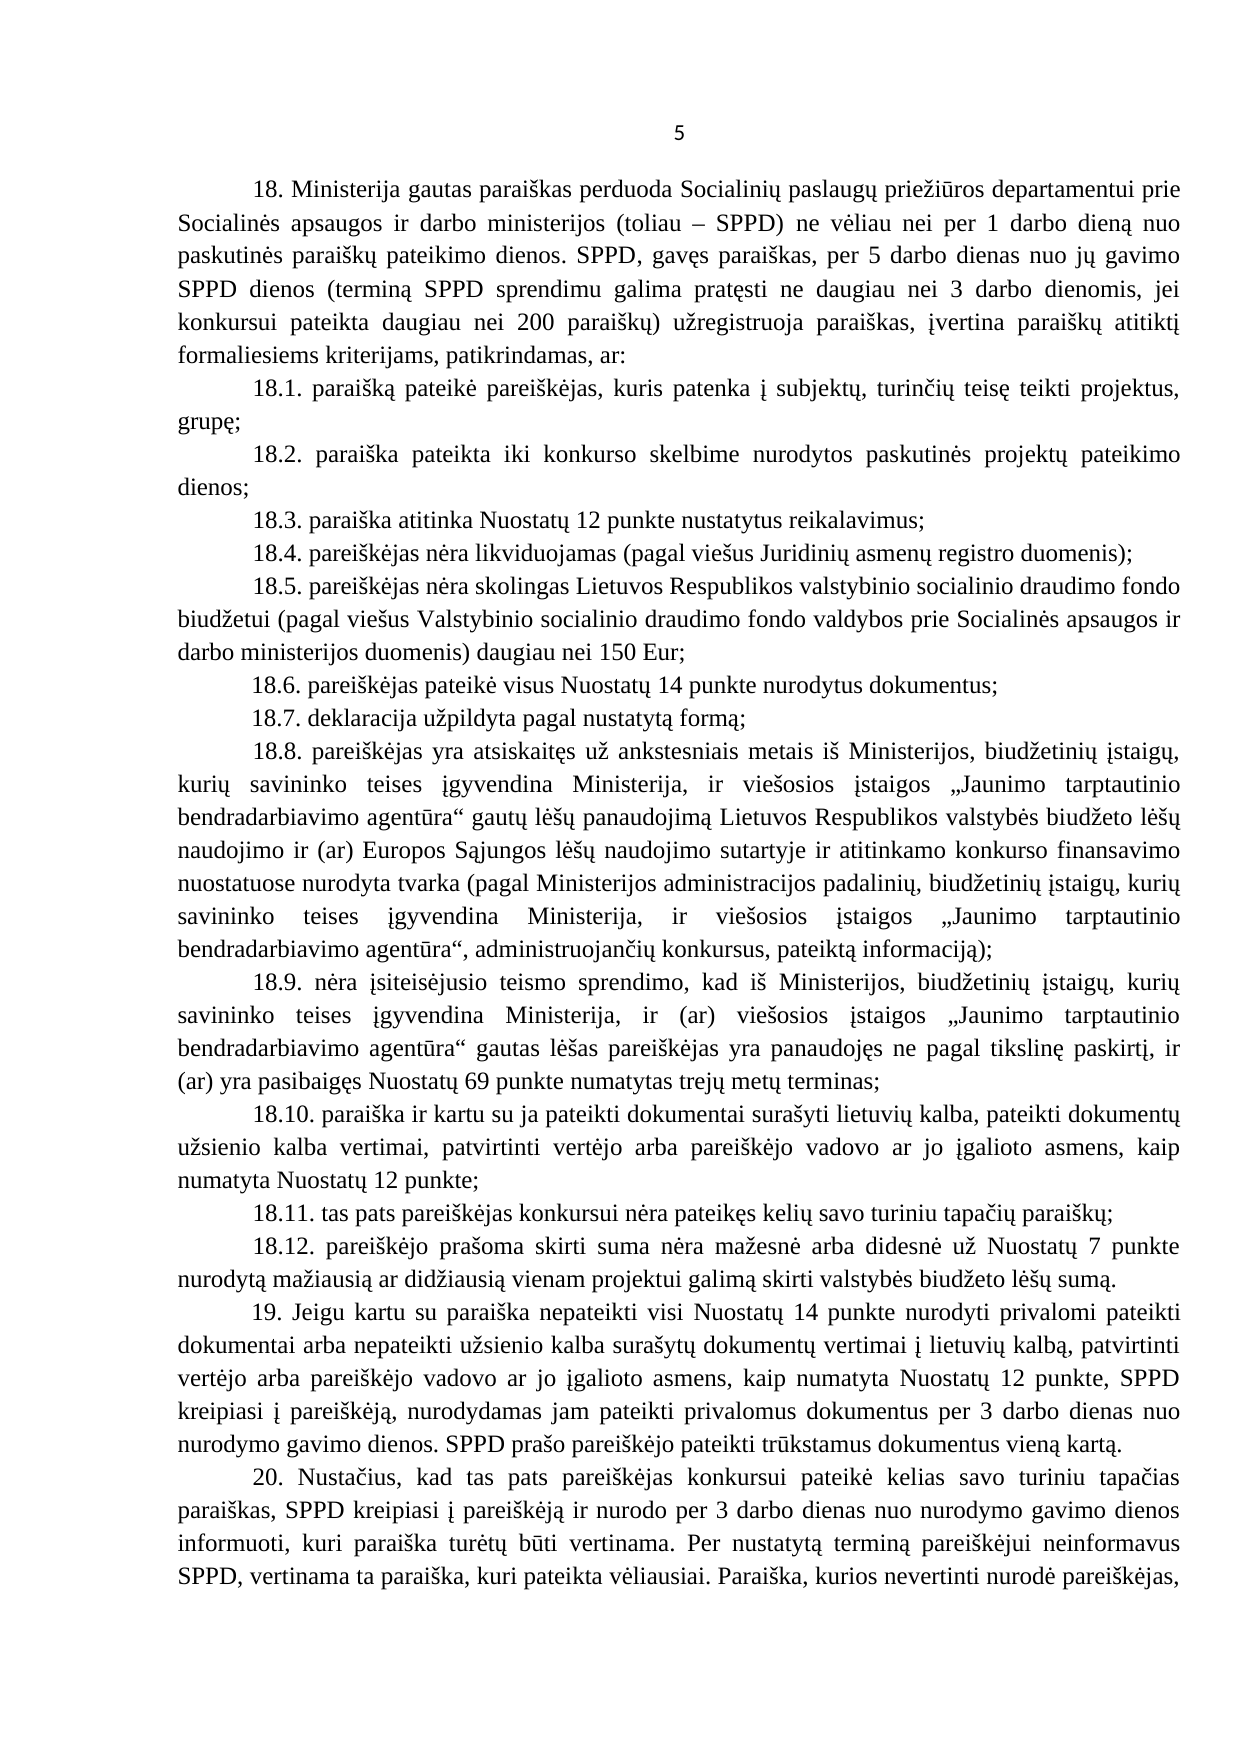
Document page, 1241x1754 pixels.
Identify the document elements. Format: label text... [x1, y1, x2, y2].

text 18.6. pareiškėjas pateikė visus Nuostatų 14 punkte nurodytus dokumentus; [177, 670, 1181, 699]
text 18.12. pareiškėjo prašoma skirti suma nėra mažesnė arba didesnė už Nuostatų 7 punkte nurodytą mažiausią ar didžiausią vienam projektui galimą skirti valstybės biudžeto lėšų sumą. [177, 1231, 1181, 1293]
text 18.10. paraiška ir kartu su ja pateikti dokumentai surašyti lietuvių kalba, pateikti dokumentų užsienio kalba vertimai, patvirtinti vertėjo arba pareiškėjo vadovo ar jo įgalioto asmens, kaip numatyta Nuostatų 12 punkte; [177, 1099, 1181, 1194]
text 18. Ministerija gautas paraiškas perduoda Socialinių paslaugų priežiūros departamentui prie Socialinės apsaugos ir darbo ministerijos (toliau – SPPD) ne vėliau nei per 1 darbo dieną nuo paskutinės paraiškų pateikimo dienos. SPPD, gavęs paraiškas, per 5 darbo dienas nuo jų gavimo SPPD dienos (terminą SPPD sprendimu galima pratęsti ne daugiau nei 3 darbo dienomis, jei konkursui pateikta daugiau nei 200 paraiškų) užregistruoja paraiškas, įvertina paraiškų atitiktį formaliesiems kriterijams, patikrindamas, ar: [177, 174, 1181, 368]
text 18.9. nėra įsiteisėjusio teismo sprendimo, kad iš Ministerijos, biudžetinių įstaigų, kurių savininko teises įgyvendina Ministerija, ir (ar) viešosios įstaigos „Jaunimo tarptautinio bendradarbiavimo agentūra“ gautas lėšas pareiškėjas yra panaudojęs ne pagal tikslinę paskirtį, ir (ar) yra pasibaigęs Nuostatų 69 punkte numatytas trejų metų terminas; [177, 967, 1181, 1095]
text 18.5. pareiškėjas nėra skolingas Lietuvos Respublikos valstybinio socialinio draudimo fondo biudžetui (pagal viešus Valstybinio socialinio draudimo fondo valdybos prie Socialinės apsaugos ir darbo ministerijos duomenis) daugiau nei 150 Eur; [177, 571, 1181, 666]
text 19. Jeigu kartu su paraiška nepateikti visi Nuostatų 14 punkte nurodyti privalomi pateikti dokumentai arba nepateikti užsienio kalba surašytų dokumentų vertimai į lietuvių kalbą, patvirtinti vertėjo arba pareiškėjo vadovo ar jo įgalioto asmens, kaip numatyta Nuostatų 12 punkte, SPPD kreipiasi į pareiškėją, nurodydamas jam pateikti privalomus dokumentus per 3 darbo dienas nuo nurodymo gavimo dienos. SPPD prašo pareiškėjo pateikti trūkstamus dokumentus vieną kartą. [177, 1297, 1181, 1458]
text 18.8. pareiškėjas yra atsiskaitęs už ankstesniais metais iš Ministerijos, biudžetinių įstaigų, kurių savininko teises įgyvendina Ministerija, ir viešosios įstaigos „Jaunimo tarptautinio bendradarbiavimo agentūra“ gautų lėšų panaudojimą Lietuvos Respublikos valstybės biudžeto lėšų naudojimo ir (ar) Europos Sąjungos lėšų naudojimo sutartyje ir atitinkamo konkurso finansavimo nuostatuose nurodyta tvarka (pagal Ministerijos administracijos padalinių, biudžetinių įstaigų, kurių savininko teises įgyvendina Ministerija, ir viešosios įstaigos „Jaunimo tarptautinio bendradarbiavimo agentūra“, administruojančių konkursus, pateiktą informaciją); [177, 736, 1181, 963]
text 18.11. tas pats pareiškėjas konkursui nėra pateikęs kelių savo turiniu tapačių paraiškų; [177, 1198, 1181, 1227]
text 18.2. paraiška pateikta iki konkurso skelbime nurodytos paskutinės projektų pateikimo dienos; [177, 439, 1181, 501]
text 18.4. pareiškėjas nėra likviduojamas (pagal viešus Juridinių asmenų registro duomenis); [177, 538, 1181, 567]
text 18.3. paraiška atitinka Nuostatų 12 punkte nustatytus reikalavimus; [177, 505, 1181, 533]
text 18.1. paraišką pateikė pareiškėjas, kuris patenka į subjektų, turinčių teisę teikti projektus, grupę; [177, 373, 1181, 434]
text 18.7. deklaracija užpildyta pagal nustatytą formą; [177, 703, 1181, 732]
text 20. Nustačius, kad tas pats pareiškėjas konkursui pateikė kelias savo turiniu tapačias paraiškas, SPPD kreipiasi į pareiškėją ir nurodo per 3 darbo dienas nuo nurodymo gavimo dienos informuoti, kuri paraiška turėtų būti vertinama. Per nustatytą terminą pareiškėjui neinformavus SPPD, vertinama ta paraiška, kuri pateikta vėliausiai. Paraiška, kurios nevertinti nurodė pareiškėjas, [177, 1462, 1181, 1590]
